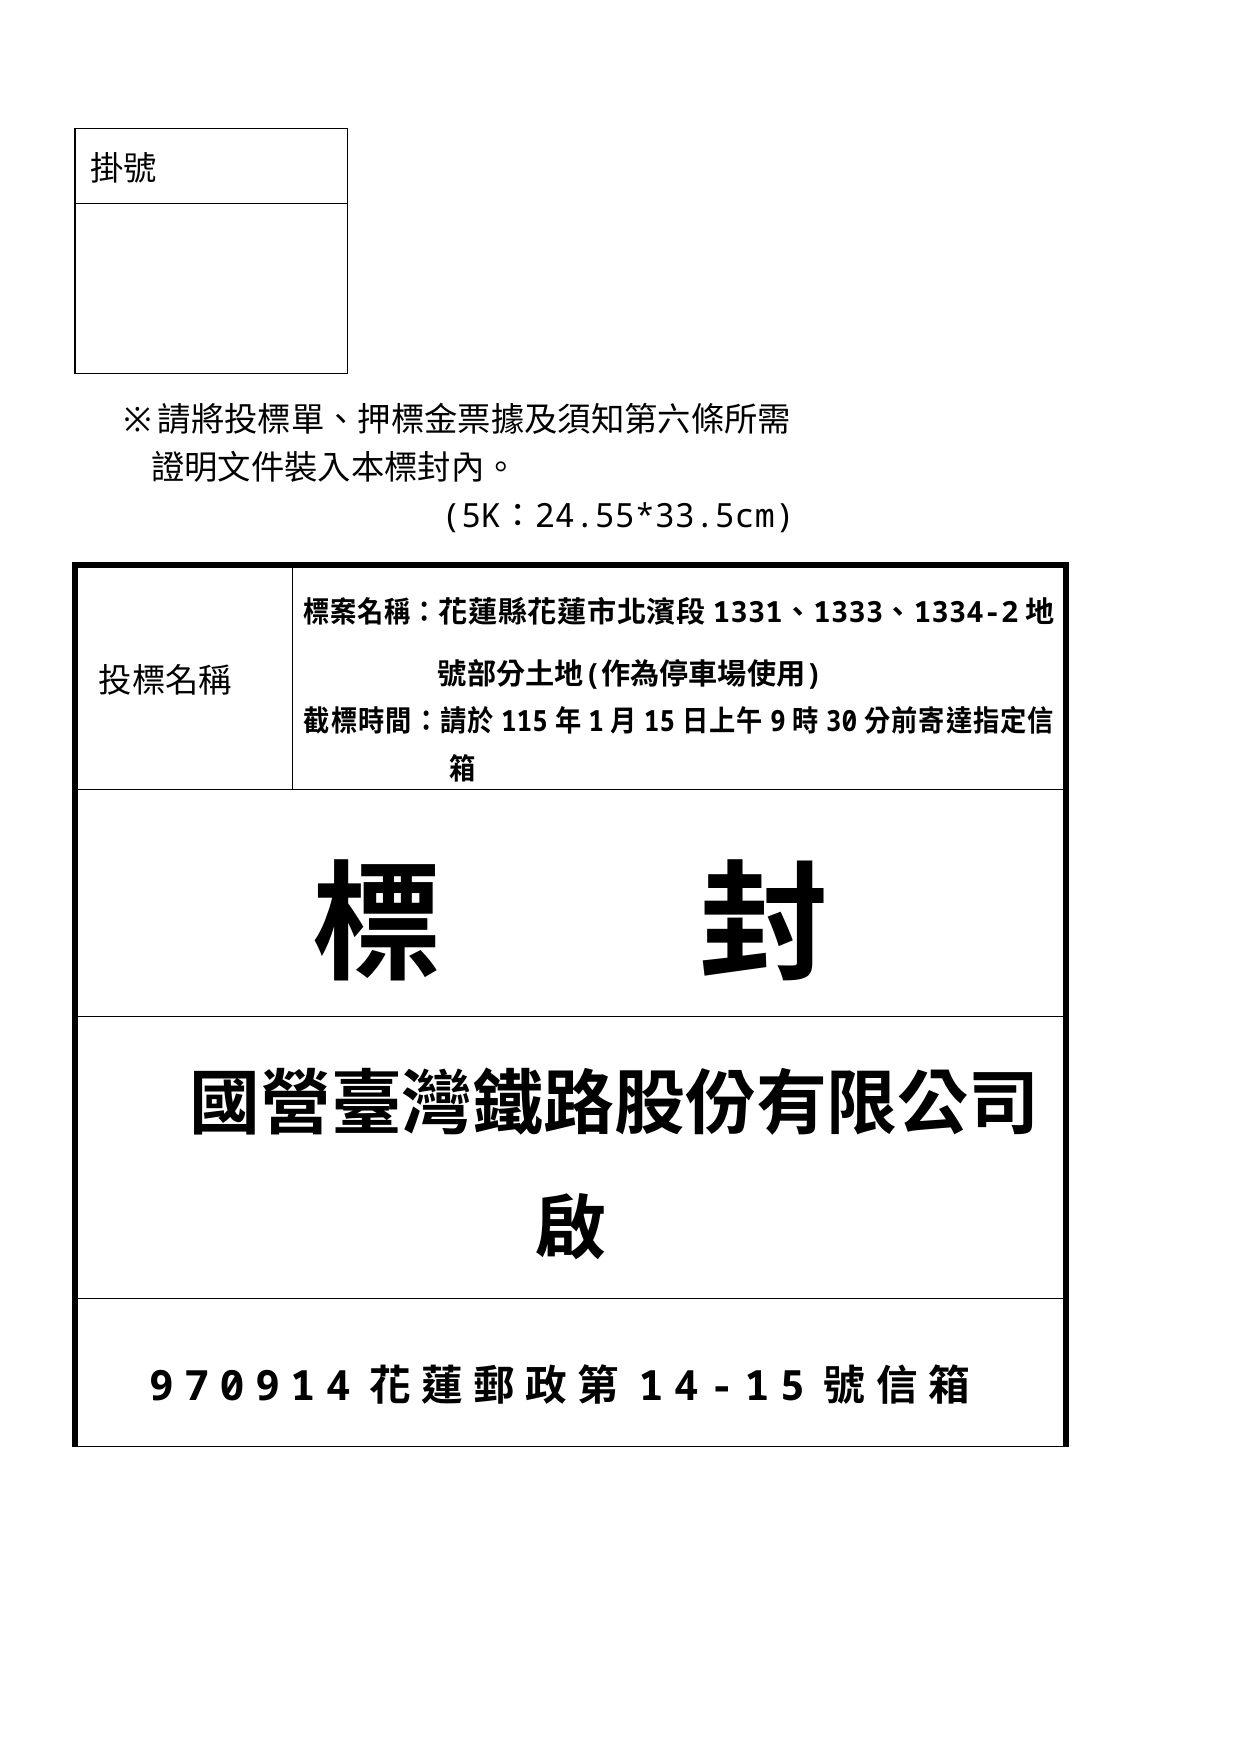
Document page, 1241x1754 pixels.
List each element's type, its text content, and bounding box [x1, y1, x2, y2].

table_header 投標名稱 [78, 568, 292, 789]
table_cell 970914花蓮郵政第14-15號信箱 [78, 1299, 1063, 1446]
table_header 掛號 [76, 129, 347, 203]
text (5K：24.55*33.5cm) [117, 489, 794, 538]
table_header 標案名稱：花蓮縣花蓮市北濱段1331、1333、1334-2地號部分土地(作為停車場使用) 截標時間：請於115年1月15日上午9時30分前寄達指定信箱 [293, 568, 1063, 789]
table_cell 標 封 [78, 790, 1063, 1016]
table_cell 國營臺灣鐵路股份有限公司 啟 [78, 1017, 1063, 1297]
table_cell [76, 204, 347, 373]
text ※請將投標單、押標金票據及須知第六條所需 證明文件裝入本標封內。 [117, 393, 794, 489]
